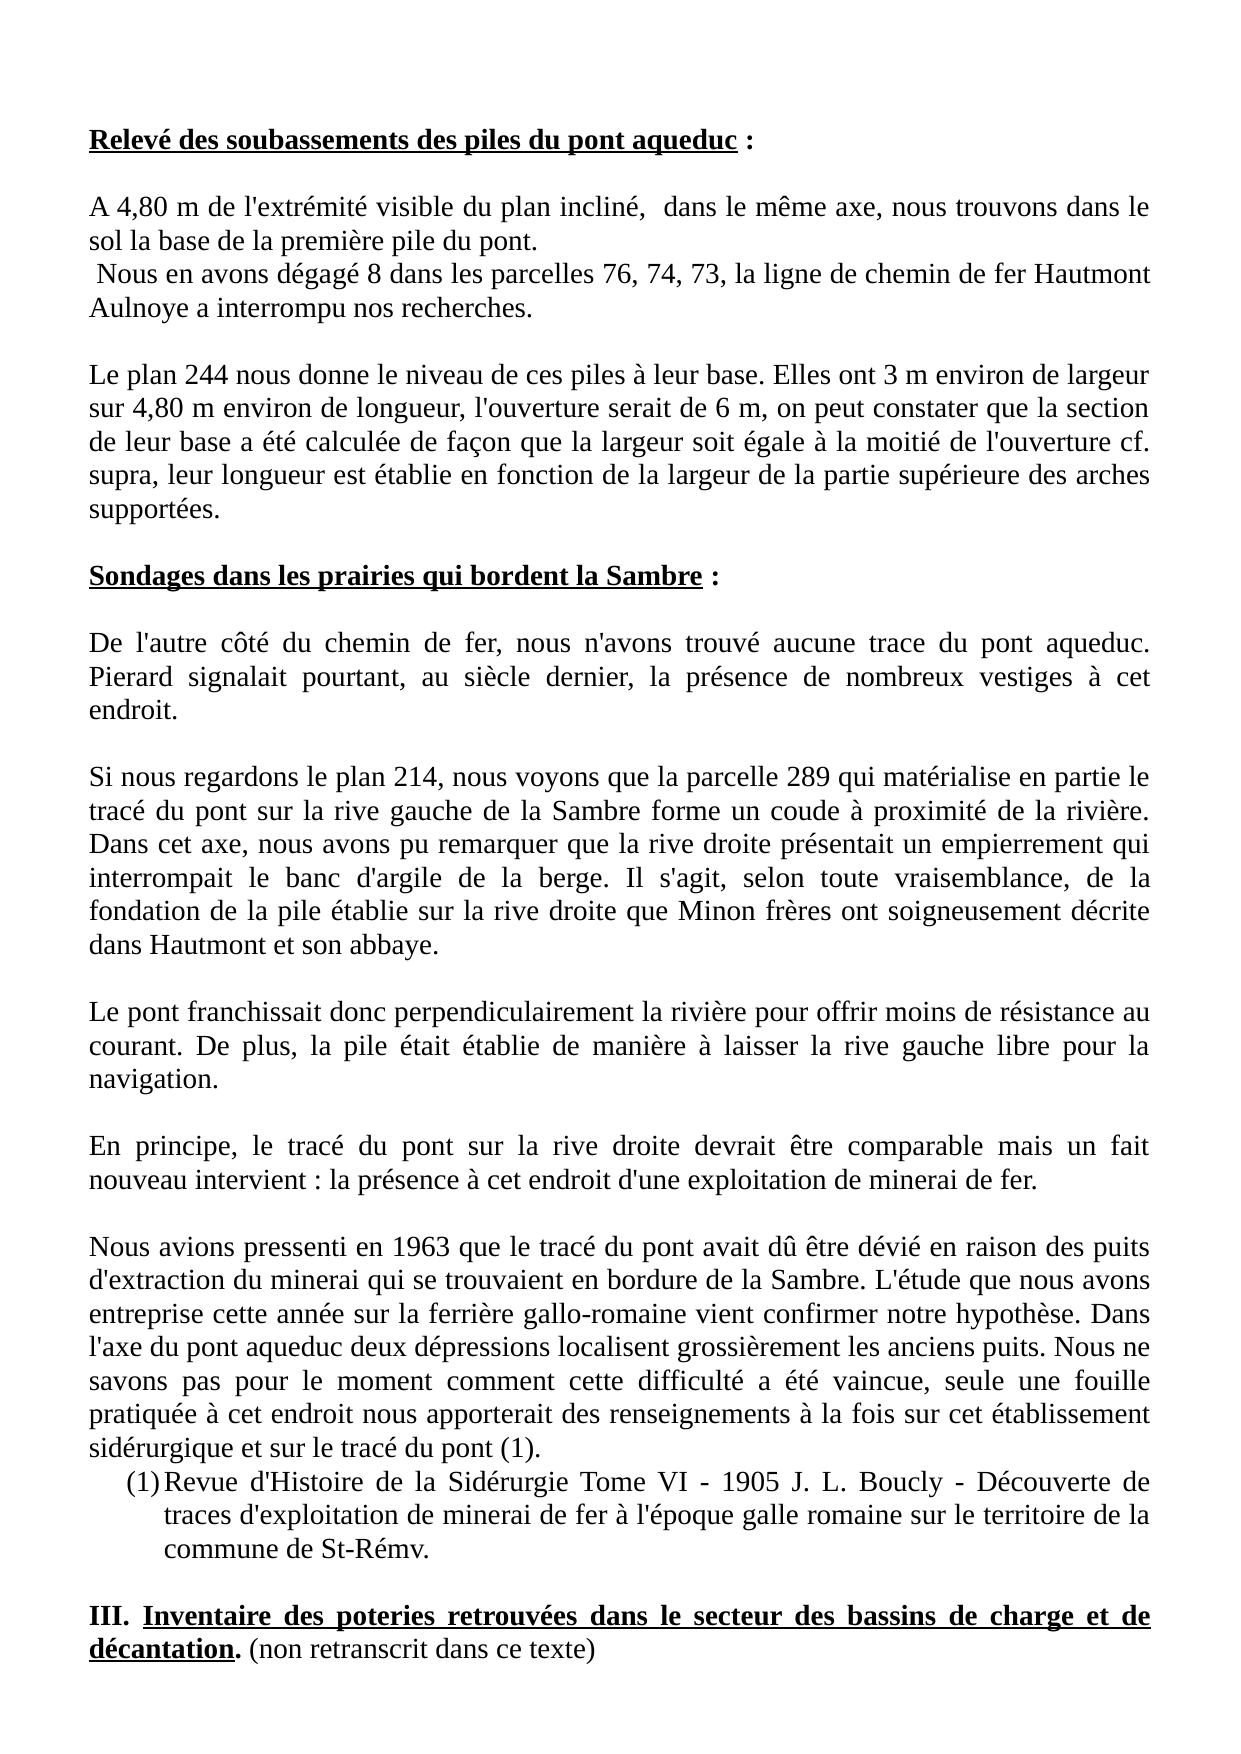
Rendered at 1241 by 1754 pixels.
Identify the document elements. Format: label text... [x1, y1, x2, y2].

text Nous avions pressenti en 1963 que le tracé du pont avait dû être dévié en raison des puits d'extraction du minerai qui se trouvaient en bordure de la Sambre. L'étude que nous avons entreprise cette année sur la ferrière gallo-romaine vient confirmer notre hypothèse. Dans l'axe du pont aqueduc deux dépressions localisent grossièrement les anciens puits. Nous ne savons pas pour le moment comment cette difficulté a été vaincue, seule une fouille pratiquée à cet endroit nous apporterait des renseignements à la fois sur cet établissement sidérurgique et sur le tracé du pont (1). [88, 1229, 1152, 1464]
text Le pont franchissait donc perpendiculairement la rivière pour offrir moins de résistance au courant. De plus, la pile était établie de manière à laisser la rive gauche libre pour la navigation. [88, 994, 1152, 1095]
text Le plan 244 nous donne le niveau de ces piles à leur base. Elles ont 3 m environ de largeur sur 4,80 m environ de longueur, l'ouverture serait de 6 m, on peut constater que la section de leur base a été calculée de façon que la largeur soit égale à la moitié de l'ouverture cf. supra, leur longueur est établie en fonction de la largeur de la partie supérieure des arches supportées. [88, 357, 1152, 524]
text Relevé des soubassements des piles du pont aqueduc : [88, 122, 1152, 156]
text III. Inventaire des poteries retrouvées dans le secteur des bassins de charge et de décantation. (non retranscrit dans ce texte) [88, 1598, 1152, 1665]
text De l'autre côté du chemin de fer, nous n'avons trouvé aucune trace du pont aqueduc. Pierard signalait pourtant, au siècle dernier, la présence de nombreux vestiges à cet endroit. [88, 625, 1152, 726]
text A 4,80 m de l'extrémité visible du plan incliné, dans le même axe, nous trouvons dans le sol la base de la première pile du pont. [88, 189, 1152, 256]
text En principe, le tracé du pont sur la rive droite devrait être comparable mais un fait nouveau intervient : la présence à cet endroit d'une exploitation de minerai de fer. [88, 1128, 1152, 1195]
text Nous en avons dégagé 8 dans les parcelles 76, 74, 73, la ligne de chemin de fer Hautmont Aulnoye a interrompu nos recherches. [88, 256, 1152, 323]
text Sondages dans les prairies qui bordent la Sambre : [88, 558, 1152, 592]
list Revue d'Histoire de la Sidérurgie Tome VI - 1905 J. L. Boucly - Découverte de traces d'exploitation de minerai de fer à l'époque galle romaine sur le territoire de la commune de St-Rémv. [126, 1464, 1152, 1564]
text Si nous regardons le plan 214, nous voyons que la parcelle 289 qui matérialise en partie le tracé du pont sur la rive gauche de la Sambre forme un coude à proximité de la rivière. Dans cet axe, nous avons pu remarquer que la rive droite présentait un empierrement qui interrompait le banc d'argile de la berge. Il s'agit, selon toute vraisemblance, de la fondation de la pile établie sur la rive droite que Minon frères ont soigneusement décrite dans Hautmont et son abbaye. [88, 759, 1152, 961]
